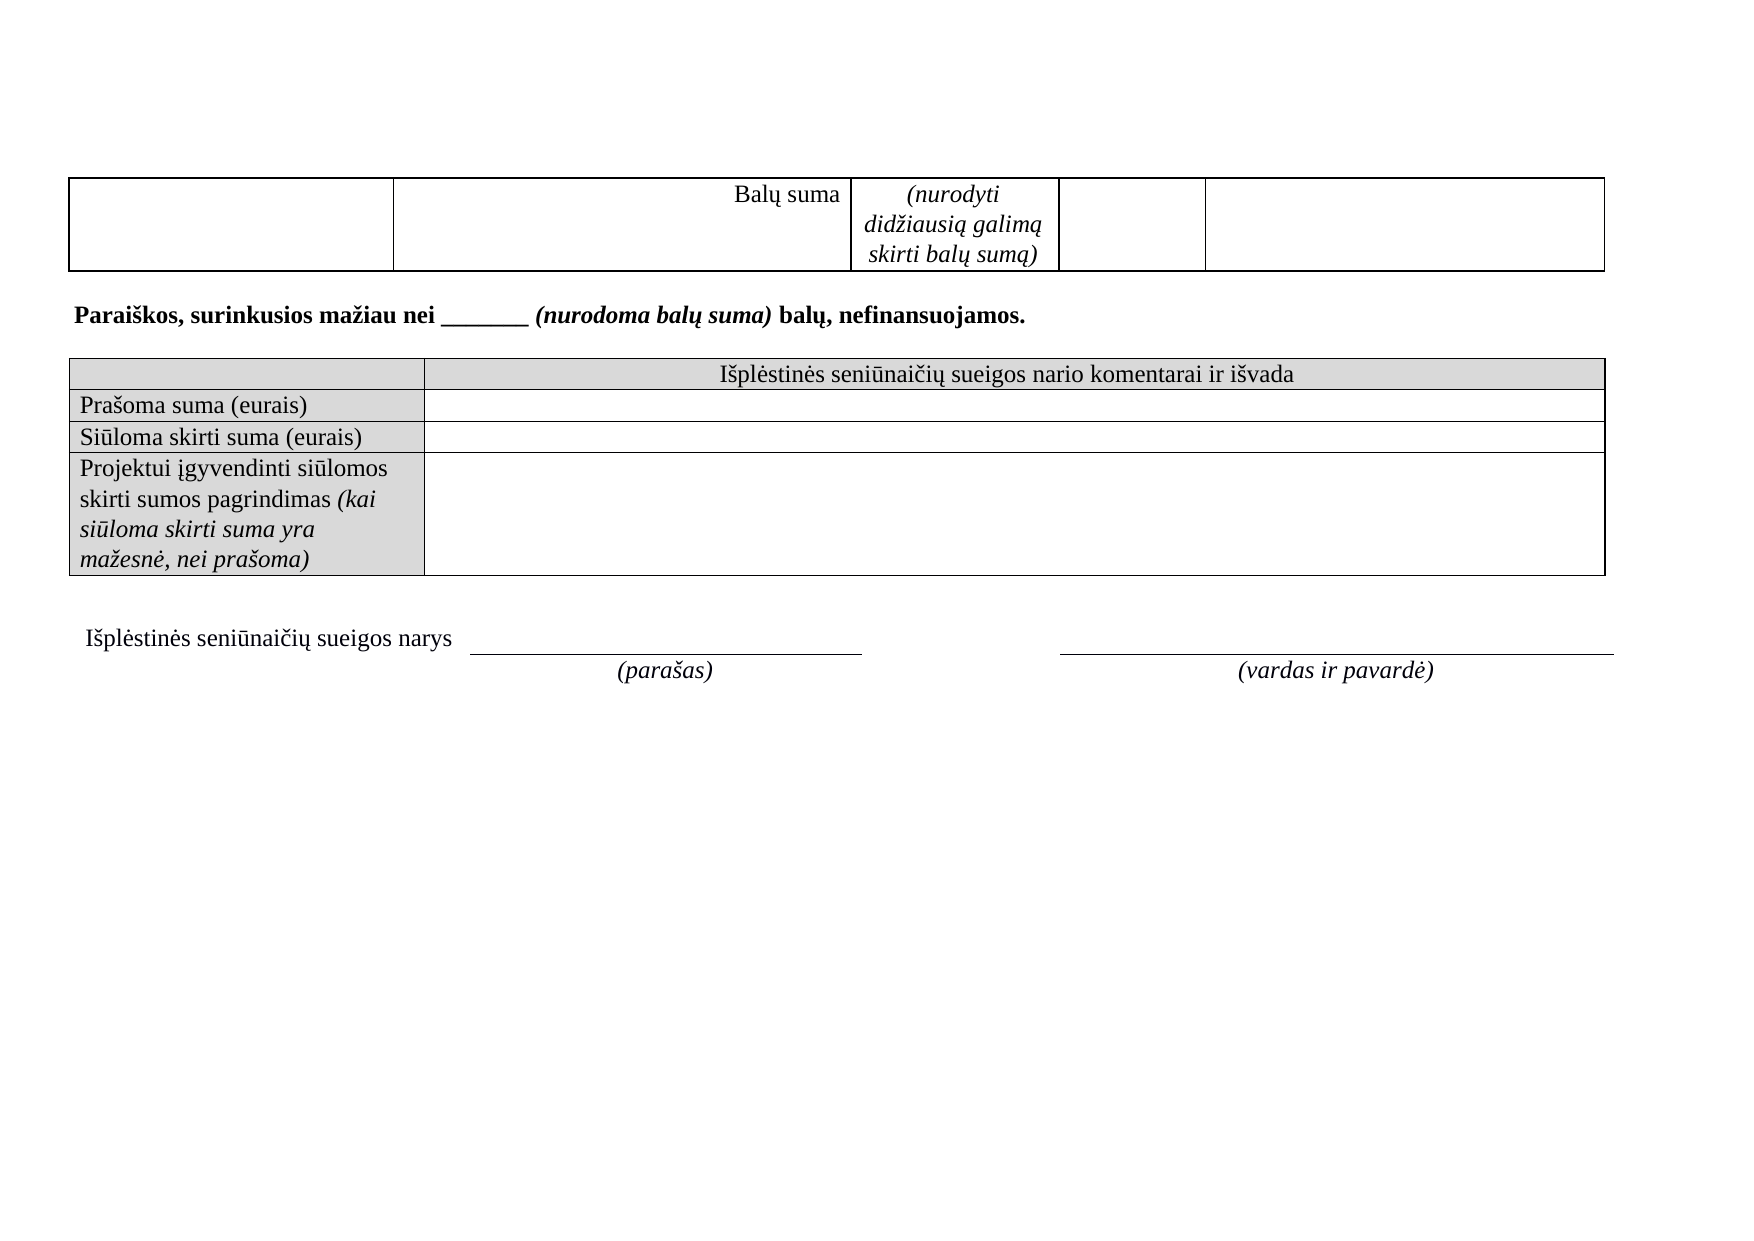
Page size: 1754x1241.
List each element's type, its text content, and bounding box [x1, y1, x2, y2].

table_header [70, 359, 424, 389]
table_cell [1206, 179, 1604, 270]
table_header [862, 623, 1060, 654]
table_cell (nurodyti didžiausią galimą skirti balų sumą) [852, 179, 1058, 270]
table_cell [425, 422, 1604, 452]
table_cell Siūloma skirti suma (eurais) [70, 422, 424, 452]
table_cell [425, 453, 1604, 575]
table_cell (vardas ir pavardė) [1060, 655, 1614, 685]
table_cell [70, 179, 393, 270]
table_header Išplėstinės seniūnaičių sueigos narys [74, 623, 470, 654]
table_cell Projektui įgyvendinti siūlomos skirti sumos pagrindimas (kai siūloma skirti suma yra mažesnė, nei prašoma) [70, 453, 424, 575]
table_cell [74, 654, 470, 685]
text Paraiškos, surinkusios mažiau nei _______ (nurodoma balų suma) balų, nefinansuojamos. [74, 300, 1665, 329]
table_cell [862, 654, 1060, 685]
table_cell Balų suma [394, 179, 850, 270]
table_header Išplėstinės seniūnaičių sueigos nario komentarai ir išvada [425, 359, 1604, 389]
table_cell (parašas) [470, 655, 862, 685]
table_cell [1060, 179, 1205, 270]
table_cell [425, 390, 1604, 421]
table_header [470, 623, 862, 654]
table_cell Prašoma suma (eurais) [70, 390, 424, 421]
table_header [1060, 623, 1614, 654]
